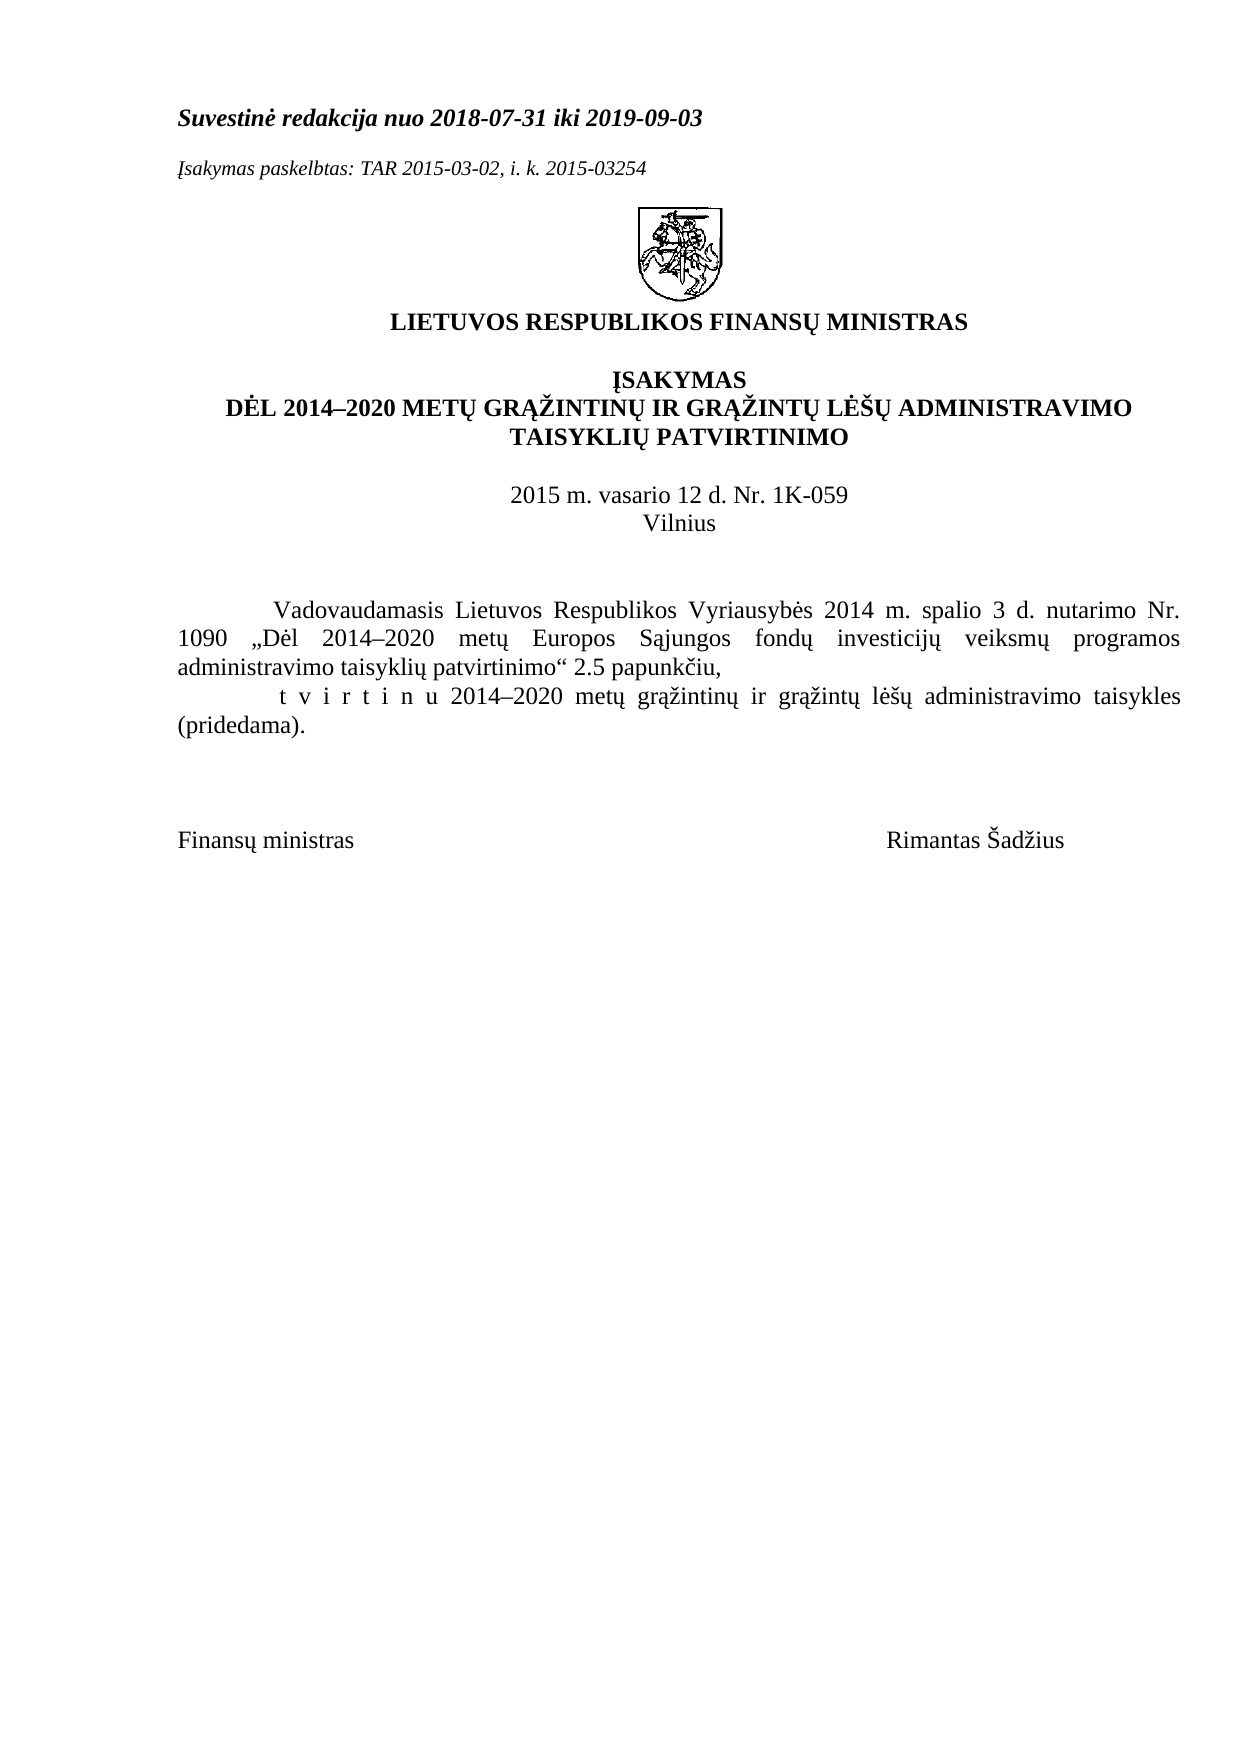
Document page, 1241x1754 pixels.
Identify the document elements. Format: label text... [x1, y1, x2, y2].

text 2015 m. vasario 12 d. Nr. 1K-059 [177, 480, 1181, 508]
text Įsakymas paskelbtas: TAR 2015-03-02, i. k. 2015-03254 [177, 156, 1181, 180]
text DĖL 2014–2020 METŲ GRĄŽINTINŲ IR GRĄŽINTŲ LĖŠŲ ADMINISTRAVIMO TAISYKLIŲ PATVIRTINIMO [177, 393, 1181, 451]
text t v i r t i n u 2014–2020 metų grąžintinų ir grąžintų lėšų administravimo taisykles (pridedama). [177, 681, 1181, 738]
text Vilnius [177, 508, 1181, 537]
text Vadovaudamasis Lietuvos Respublikos Vyriausybės 2014 m. spalio 3 d. nutarimo Nr. 1090 „Dėl 2014–2020 metų Europos Sąjungos fondų investicijų veiksmų programos administravimo taisyklių patvirtinimo“ 2.5 papunkčiu, [177, 595, 1181, 681]
text Suvestinė redakcija nuo 2018-07-31 iki 2019-09-03 [177, 103, 1181, 132]
text Finansų ministras Rimantas Šadžius [177, 825, 1181, 853]
text LIETUVOS RESPUBLIKOS FINANSŲ MINISTRAS [177, 307, 1181, 336]
text ĮSAKYMAS [177, 365, 1181, 393]
